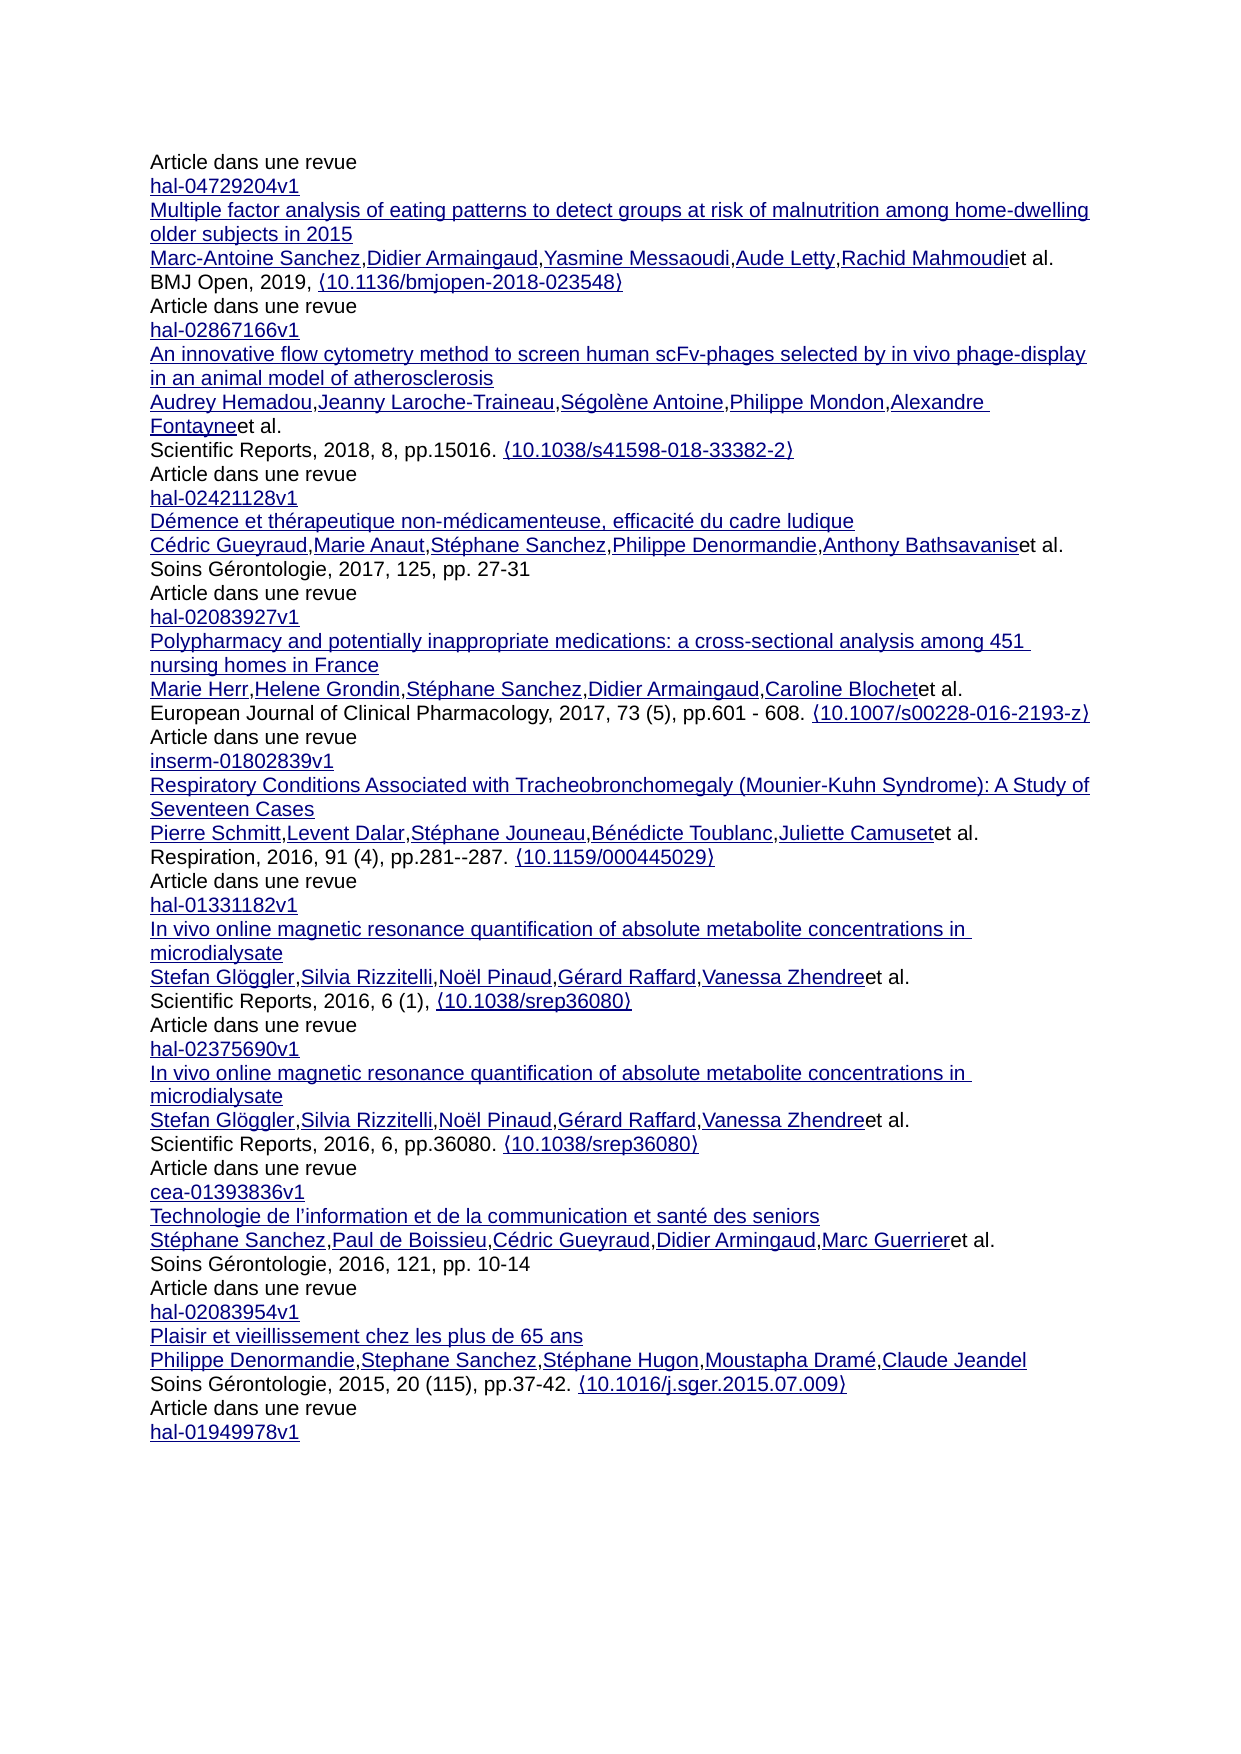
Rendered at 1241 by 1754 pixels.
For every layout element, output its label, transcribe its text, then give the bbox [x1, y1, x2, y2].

table_cell Polypharmacy and potentially inappropriate medications: a cross-sectional analysis among 451 nursing homes in France Marie Herr,Helene Grondin,Stéphane Sanchez,Didier Armaingaud,Caroline Blochetet al. European Journal of Clinical Pharmacology, 2017, 73 (5), pp.601 - 608. ⟨10.1007/s00228-016-2193-z⟩ Article dans une revue inserm-01802839v1 [150, 629, 1090, 773]
table_cell Démence et thérapeutique non-médicamenteuse, efficacité du cadre ludique Cédric Gueyraud,Marie Anaut,Stéphane Sanchez,Philippe Denormandie,Anthony Bathsavaniset al. Soins Gérontologie, 2017, 125, pp. 27-31 Article dans une revue hal-02083927v1 [150, 509, 1090, 629]
table_cell In vivo online magnetic resonance quantification of absolute metabolite concentrations in microdialysate Stefan Glöggler,Silvia Rizzitelli,Noël Pinaud,Gérard Raffard,Vanessa Zhendreet al. Scientific Reports, 2016, 6, pp.36080. ⟨10.1038/srep36080⟩ Article dans une revue cea-01393836v1 [150, 1060, 1090, 1204]
table_cell Article dans une revue hal-04729204v1 [150, 150, 1090, 198]
table_cell Respiratory Conditions Associated with Tracheobronchomegaly (Mounier-Kuhn Syndrome): A Study of [150, 773, 1090, 794]
table_cell older subjects in 2015 Marc-Antoine Sanchez,Didier Armaingaud,Yasmine Messaoudi,Aude Letty,Rachid Mahmoudiet al. BMJ Open, 2019, ⟨10.1136/bmjopen-2018-023548⟩ Article dans une revue hal-02867166v1 [150, 220, 1090, 342]
table_cell Technologie de l’information et de la communication et santé des seniors Stéphane Sanchez,Paul de Boissieu,Cédric Gueyraud,Didier Armingaud,Marc Guerrieret al. Soins Gérontologie, 2016, 121, pp. 10-14 Article dans une revue hal-02083954v1 [150, 1204, 1090, 1324]
table_cell Plaisir et vieillissement chez les plus de 65 ans Philippe Denormandie,Stephane Sanchez,Stéphane Hugon,Moustapha Dramé,Claude Jeandel Soins Gérontologie, 2015, 20 (115), pp.37-42. ⟨10.1016/j.sger.2015.07.009⟩ Article dans une revue hal-01949978v1 [150, 1324, 1090, 1444]
table_cell Seventeen Cases Pierre Schmitt,Levent Dalar,Stéphane Jouneau,Bénédicte Toublanc,Juliette Camusetet al. Respiration, 2016, 91 (4), pp.281--287. ⟨10.1159/000445029⟩ Article dans une revue hal-01331182v1 [150, 795, 1090, 917]
table_cell An innovative flow cytometry method to screen human scFv-phages selected by in vivo phage-display in an animal model of atherosclerosis Audrey Hemadou,Jeanny Laroche-Traineau,Ségolène Antoine,Philippe Mondon,Alexandre Fontayneet al. Scientific Reports, 2018, 8, pp.15016. ⟨10.1038/s41598-018-33382-2⟩ Article dans une revue hal-02421128v1 [150, 342, 1090, 509]
table_cell In vivo online magnetic resonance quantification of absolute metabolite concentrations in microdialysate Stefan Glöggler,Silvia Rizzitelli,Noël Pinaud,Gérard Raffard,Vanessa Zhendreet al. Scientific Reports, 2016, 6 (1), ⟨10.1038/srep36080⟩ Article dans une revue hal-02375690v1 [150, 917, 1090, 1060]
table_cell Multiple factor analysis of eating patterns to detect groups at risk of malnutrition among home-dwelling [150, 198, 1090, 219]
